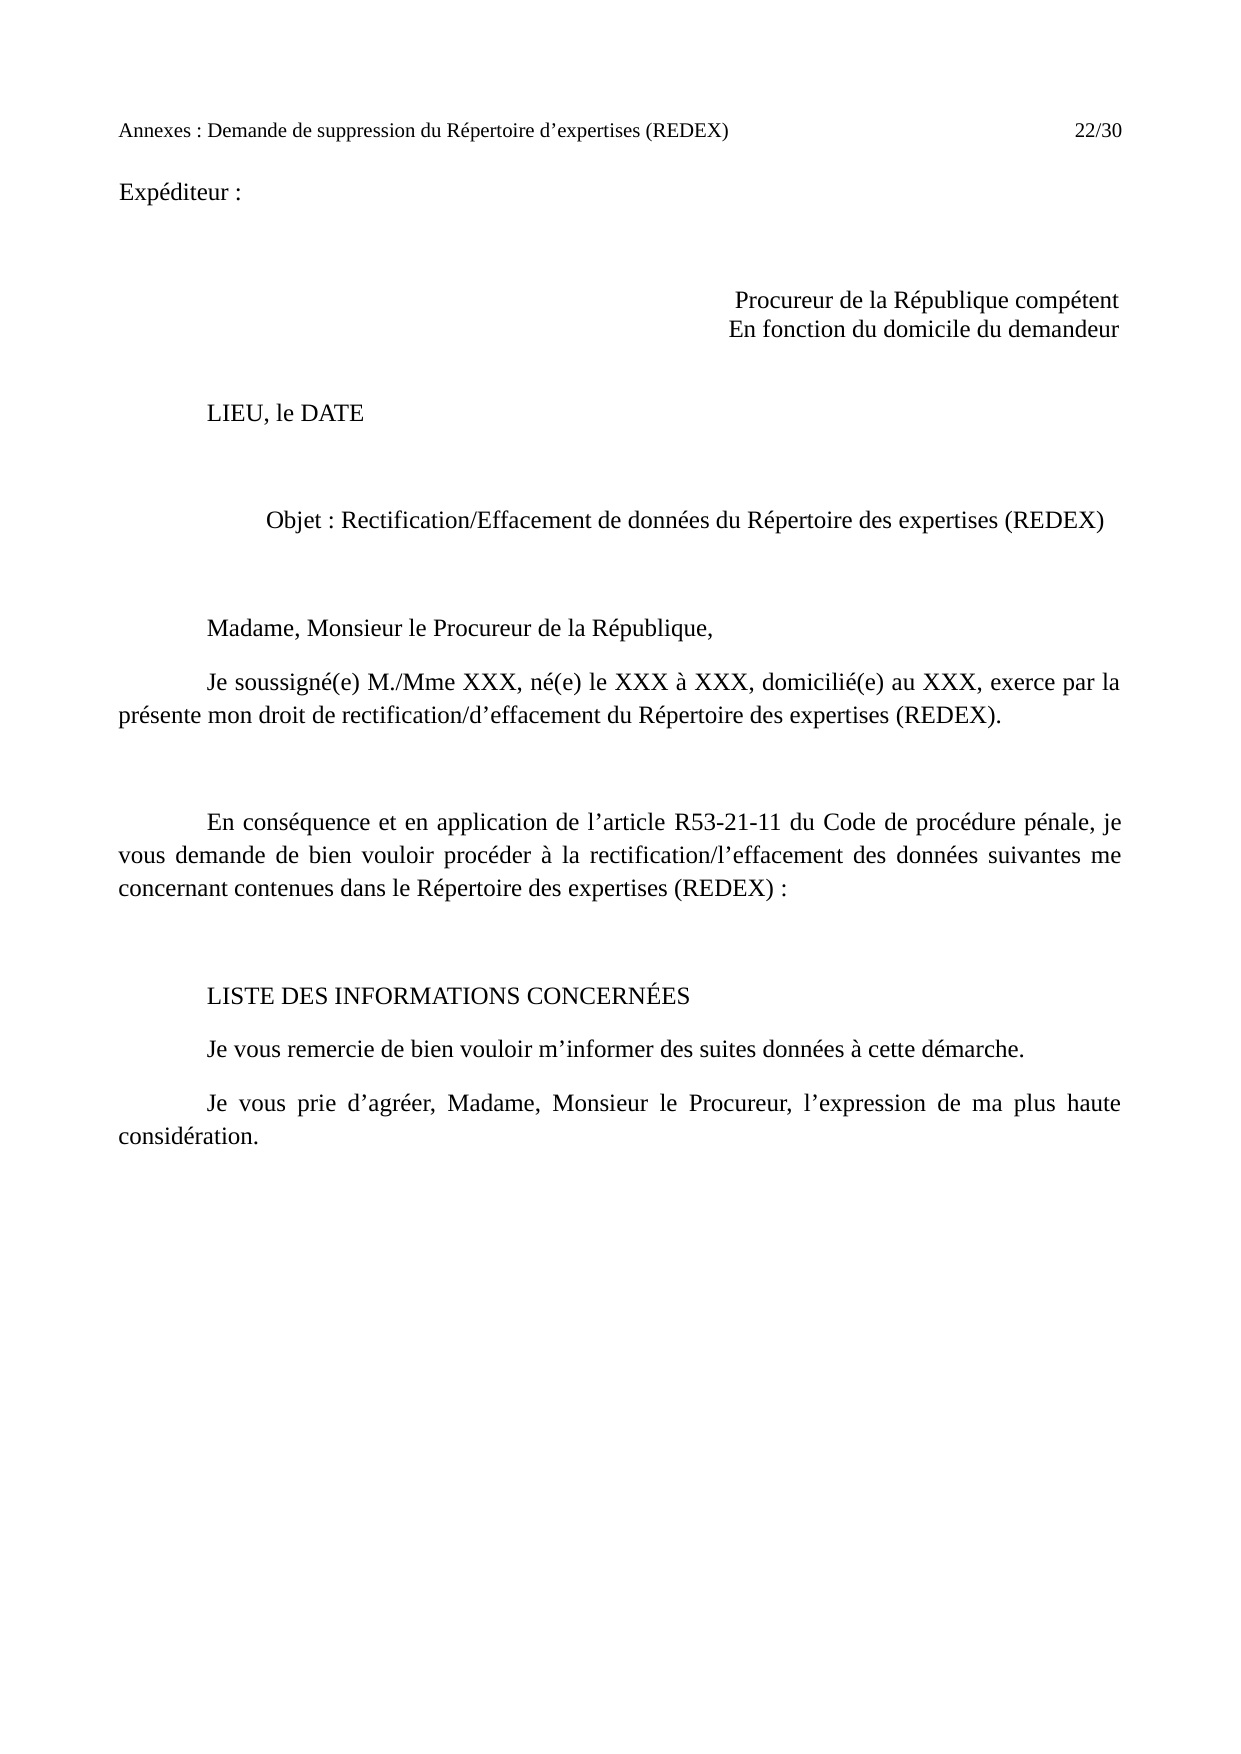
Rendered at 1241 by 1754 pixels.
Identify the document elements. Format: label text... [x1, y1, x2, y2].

text Je vous remercie de bien vouloir m’informer des suites données à cette démarche. [118, 1034, 1122, 1063]
text LISTE DES INFORMATIONS CONCERNÉES [118, 981, 1122, 1009]
text Madame, Monsieur le Procureur de la République, [118, 613, 1122, 642]
text Je vous prie d’agréer, Madame, Monsieur le Procureur, l’expression de ma plus haute considération. [118, 1088, 1122, 1150]
text Je soussigné(e) M./Mme XXX, né(e) le XXX à XXX, domicilié(e) au XXX, exerce par la présente mon droit de rectification/d’effacement du Répertoire des expertises (REDEX). [118, 667, 1122, 728]
text Objet : Rectification/Effacement de données du Répertoire des expertises (REDEX) [118, 506, 1122, 534]
text En conséquence et en application de l’article R53-21-11 du Code de procédure pénale, je vous demande de bien vouloir procéder à la rectification/l’effacement des données suivantes me concernant contenues dans le Répertoire des expertises (REDEX) : [118, 807, 1122, 902]
text LIEU, le DATE [118, 398, 1122, 427]
